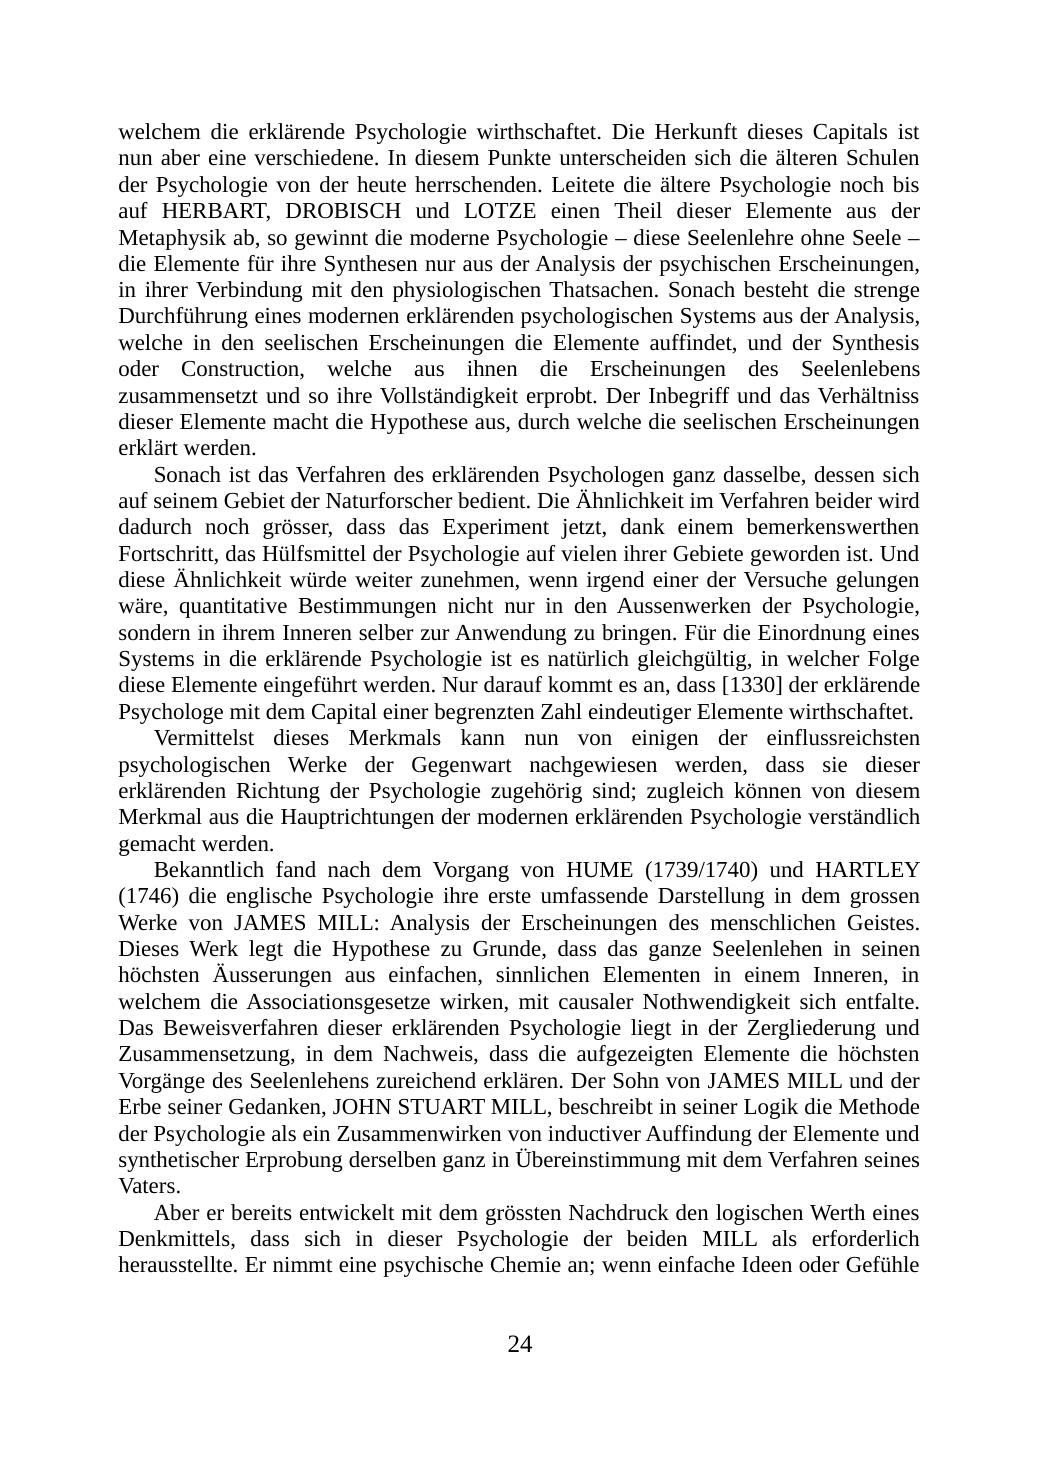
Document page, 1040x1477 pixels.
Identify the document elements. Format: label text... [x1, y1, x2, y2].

text welchem die erklärende Psychologie wirthschaftet. Die Herkunft dieses Capitals ist nun aber eine verschiedene. In diesem Punkte unterscheiden sich die älteren Schulen der Psychologie von der heute herrschenden. Leitete die ältere Psychologie noch bis auf HERBART, DROBISCH und LOTZE einen Theil dieser Elemente aus der Metaphysik ab, so gewinnt die moderne Psychologie – diese Seelenlehre ohne Seele – die Elemente für ihre Synthesen nur aus der Analysis der psychischen Erscheinungen, in ihrer Verbindung mit den physiologischen Thatsachen. Sonach besteht die strenge Durchführung eines modernen erklärenden psychologischen Systems aus der Analysis, welche in den seelischen Erscheinungen die Elemente auffindet, und der Synthesis oder Construction, welche aus ihnen die Erscheinungen des Seelenlebens zusammensetzt und so ihre Vollständigkeit erprobt. Der Inbegriff und das Verhältniss dieser Elemente macht die Hypothese aus, durch welche die seelischen Erscheinungen erklärt werden. [118, 118, 921, 461]
text Aber er bereits entwickelt mit dem grössten Nachdruck den logischen Werth eines Denkmittels, dass sich in dieser Psychologie der beiden MILL als erforderlich herausstellte. Er nimmt eine psychische Chemie an; wenn einfache Ideen oder Gefühle [118, 1199, 921, 1278]
text Vermittelst dieses Merkmals kann nun von einigen der einflussreichsten psychologischen Werke der Gegenwart nachgewiesen werden, dass sie dieser erklärenden Richtung der Psychologie zugehörig sind; zugleich können von diesem Merkmal aus die Hauptrichtungen der modernen erklärenden Psychologie verständlich gemacht werden. [118, 724, 921, 856]
text Sonach ist das Verfahren des erklärenden Psychologen ganz dasselbe, dessen sich auf seinem Gebiet der Naturforscher bedient. Die Ähnlichkeit im Verfahren beider wird dadurch noch grösser, dass das Experiment jetzt, dank einem bemerkenswerthen Fortschritt, das Hülfsmittel der Psychologie auf vielen ihrer Gebiete geworden ist. Und diese Ähnlichkeit würde weiter zunehmen, wenn irgend einer der Versuche gelungen wäre, quantitative Bestimmungen nicht nur in den Aussenwerken der Psychologie, sondern in ihrem Inneren selber zur Anwendung zu bringen. Für die Einordnung eines Systems in die erklärende Psychologie ist es natürlich gleichgültig, in welcher Folge diese Elemente eingeführt werden. Nur darauf kommt es an, dass [1330] der erklärende Psychologe mit dem Capital einer begrenzten Zahl eindeutiger Elemente wirthschaftet. [118, 461, 921, 724]
text Bekanntlich fand nach dem Vorgang von HUME (1739/1740) und HARTLEY (1746) die englische Psychologie ihre erste umfassende Darstellung in dem grossen Werke von JAMES MILL: Analysis der Erscheinungen des menschlichen Geistes. Dieses Werk legt die Hypothese zu Grunde, dass das ganze Seelenlehen in seinen höchsten Äusserungen aus einfachen, sinnlichen Elementen in einem Inneren, in welchem die Associationsgesetze wirken, mit causaler Nothwendigkeit sich entfalte. Das Beweisverfahren dieser erklärenden Psychologie liegt in der Zergliederung und Zusammensetzung, in dem Nachweis, dass die aufgezeigten Elemente die höchsten Vorgänge des Seelenlehens zureichend erklären. Der Sohn von JAMES MILL und der Erbe seiner Gedanken, JOHN STUART MILL, beschreibt in seiner Logik die Methode der Psychologie als ein Zusammenwirken von inductiver Auffindung der Elemente und synthetischer Erprobung derselben ganz in Übereinstimmung mit dem Verfahren seines Vaters. [118, 856, 921, 1199]
